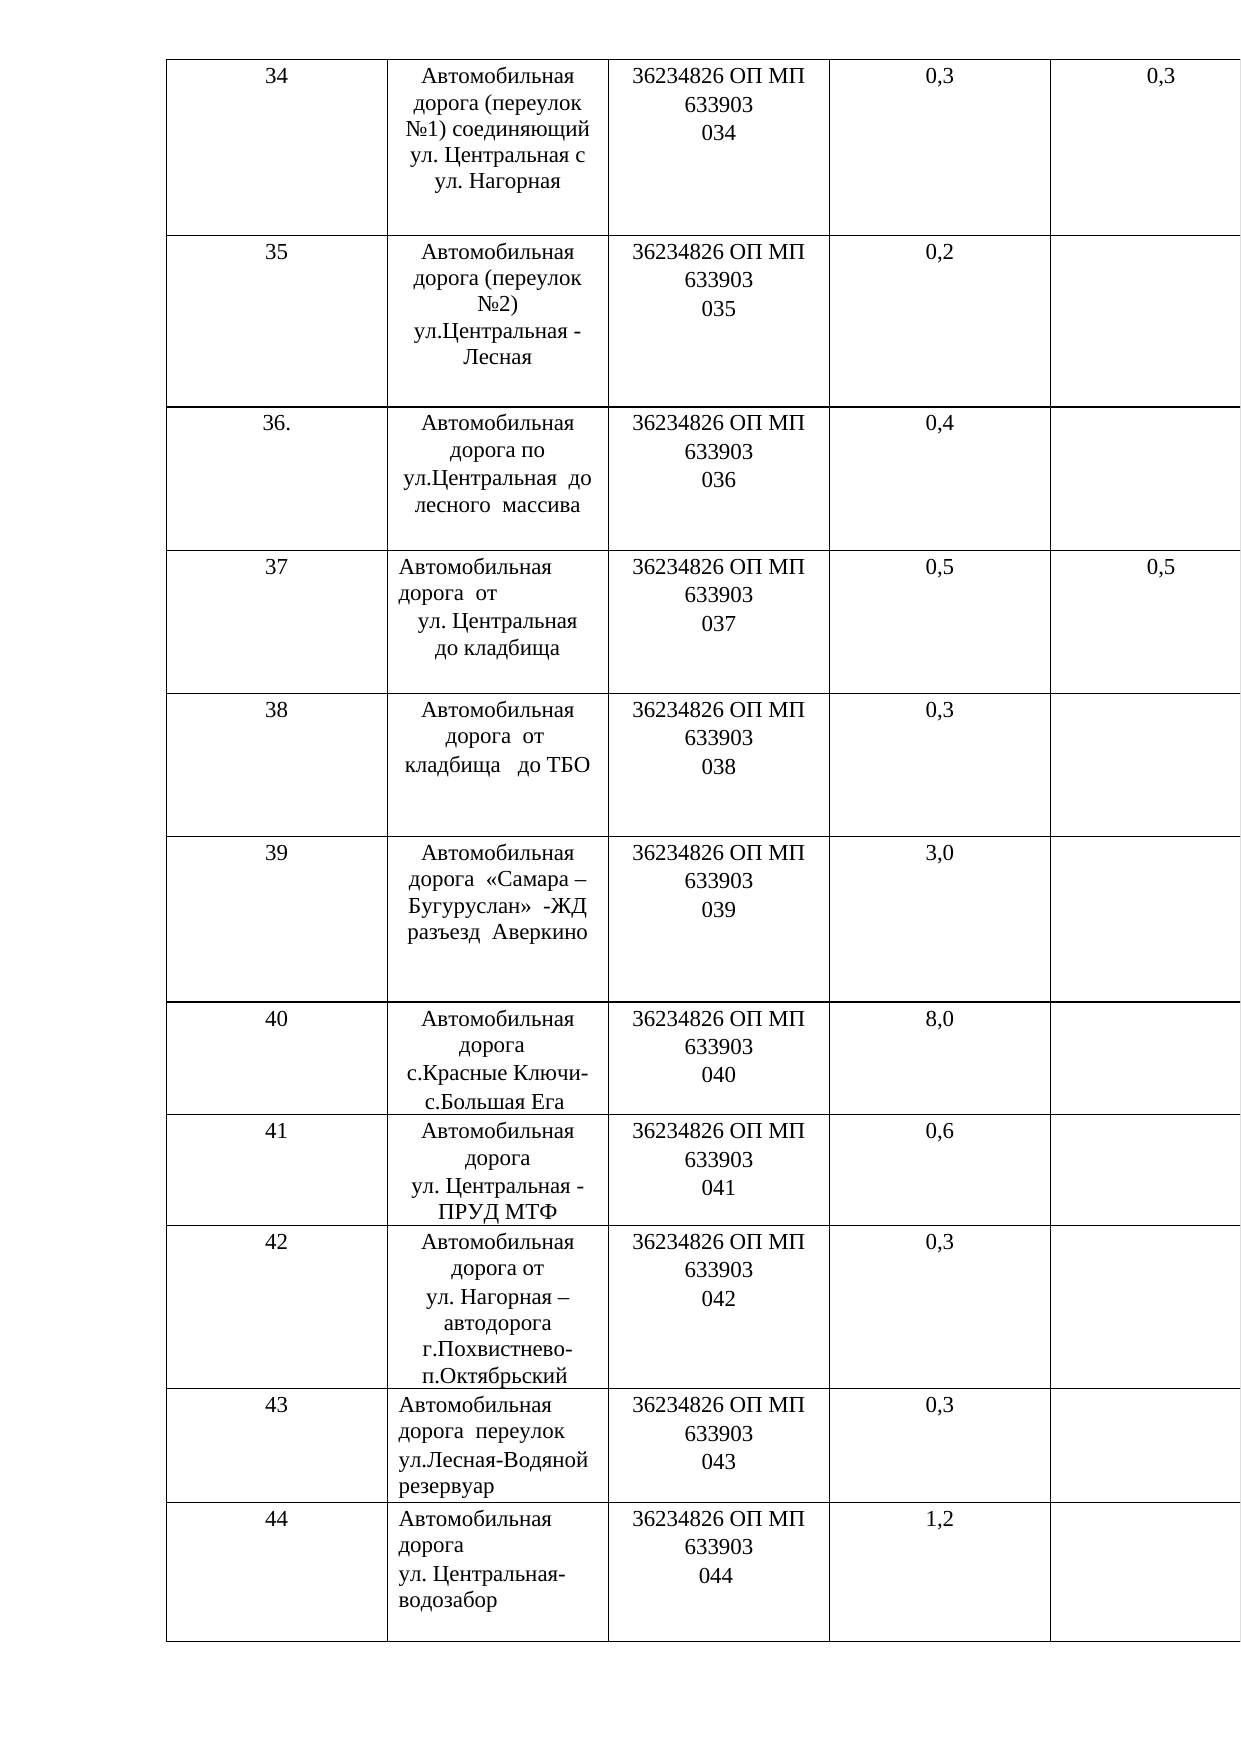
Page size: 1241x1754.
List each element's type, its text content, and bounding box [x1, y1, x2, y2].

table_cell Автомобильная дорога ул. Центральная-водозабор [388, 1503, 608, 1641]
table_cell 40 [167, 1003, 387, 1114]
table_cell Автомобильная дорога (переулок №2) ул.Центральная -Лесная [388, 236, 608, 406]
table_cell [1051, 1226, 1240, 1388]
table_cell 3,0 [830, 837, 1050, 1001]
table_cell [1051, 837, 1240, 1001]
table_cell Автомобильная дорога по ул.Центральная до лесного массива [388, 408, 608, 549]
table_cell Автомобильная дорога переулок ул.Лесная-Водяной резервуар [388, 1389, 608, 1502]
table_cell Автомобильная дорога «Самара –Бугуруслан» -ЖД разъезд Аверкино [388, 837, 608, 1001]
table_cell 0,3 [830, 1389, 1050, 1502]
table_cell 42 [167, 1226, 387, 1388]
table_cell Автомобильная дорога от кладбища до ТБО [388, 694, 608, 836]
table_cell 36234826 ОП МП 633903 043 [609, 1389, 829, 1502]
table_cell [1051, 1003, 1240, 1114]
table_cell 0,3 [830, 694, 1050, 836]
table_cell 36234826 ОП МП 633903 038 [609, 694, 829, 836]
table_cell 36234826 ОП МП 633903 041 [609, 1115, 829, 1225]
table_cell 36234826 ОП МП 633903 044 [609, 1503, 829, 1641]
table_cell Автомобильная дорога (переулок №1) соединяющий ул. Центральная с ул. Нагорная [388, 60, 608, 235]
table_cell 0,6 [830, 1115, 1050, 1225]
table_cell 37 [167, 551, 387, 693]
table_cell Автомобильная дорога от ул. Нагорная –автодорога г.Похвистнево-п.Октябрьский [388, 1226, 608, 1388]
table_cell [1051, 694, 1240, 836]
table_cell 38 [167, 694, 387, 836]
table_cell Автомобильная дорога от ул. Центральная до кладбища [388, 551, 608, 693]
table_cell 0,5 [830, 551, 1050, 693]
table_cell 36234826 ОП МП 633903 037 [609, 551, 829, 693]
table_cell 0,3 [1051, 60, 1240, 235]
table_cell 36234826 ОП МП 633903 034 [609, 60, 829, 235]
table_cell 0,5 [1051, 551, 1240, 693]
table_cell 36234826 ОП МП 633903 036 [609, 408, 829, 549]
table_cell Автомобильная дорога с.Красные Ключи- с.Большая Ега [388, 1003, 608, 1114]
table_cell 36234826 ОП МП 633903 035 [609, 236, 829, 406]
table_cell 43 [167, 1389, 387, 1502]
table_cell 41 [167, 1115, 387, 1225]
table_cell [1051, 1503, 1240, 1641]
table_cell 36234826 ОП МП 633903 039 [609, 837, 829, 1001]
table_cell 36234826 ОП МП 633903 042 [609, 1226, 829, 1388]
table_cell 1,2 [830, 1503, 1050, 1641]
table_cell 0,4 [830, 408, 1050, 549]
table_cell 0,3 [830, 1226, 1050, 1388]
table_cell 39 [167, 837, 387, 1001]
table_cell 44 [167, 1503, 387, 1641]
table_cell 34 [167, 60, 387, 235]
table_cell [1051, 408, 1240, 549]
table_cell [1051, 236, 1240, 406]
table_cell 8,0 [830, 1003, 1050, 1114]
table_cell [1051, 1389, 1240, 1502]
table_cell [1051, 1115, 1240, 1225]
table_cell 35 [167, 236, 387, 406]
table_cell 0,2 [830, 236, 1050, 406]
table_cell 36. [167, 408, 387, 549]
table_cell Автомобильная дорога ул. Центральная -ПРУД МТФ [388, 1115, 608, 1225]
table_cell 36234826 ОП МП 633903 040 [609, 1003, 829, 1114]
table_cell 0,3 [830, 60, 1050, 235]
